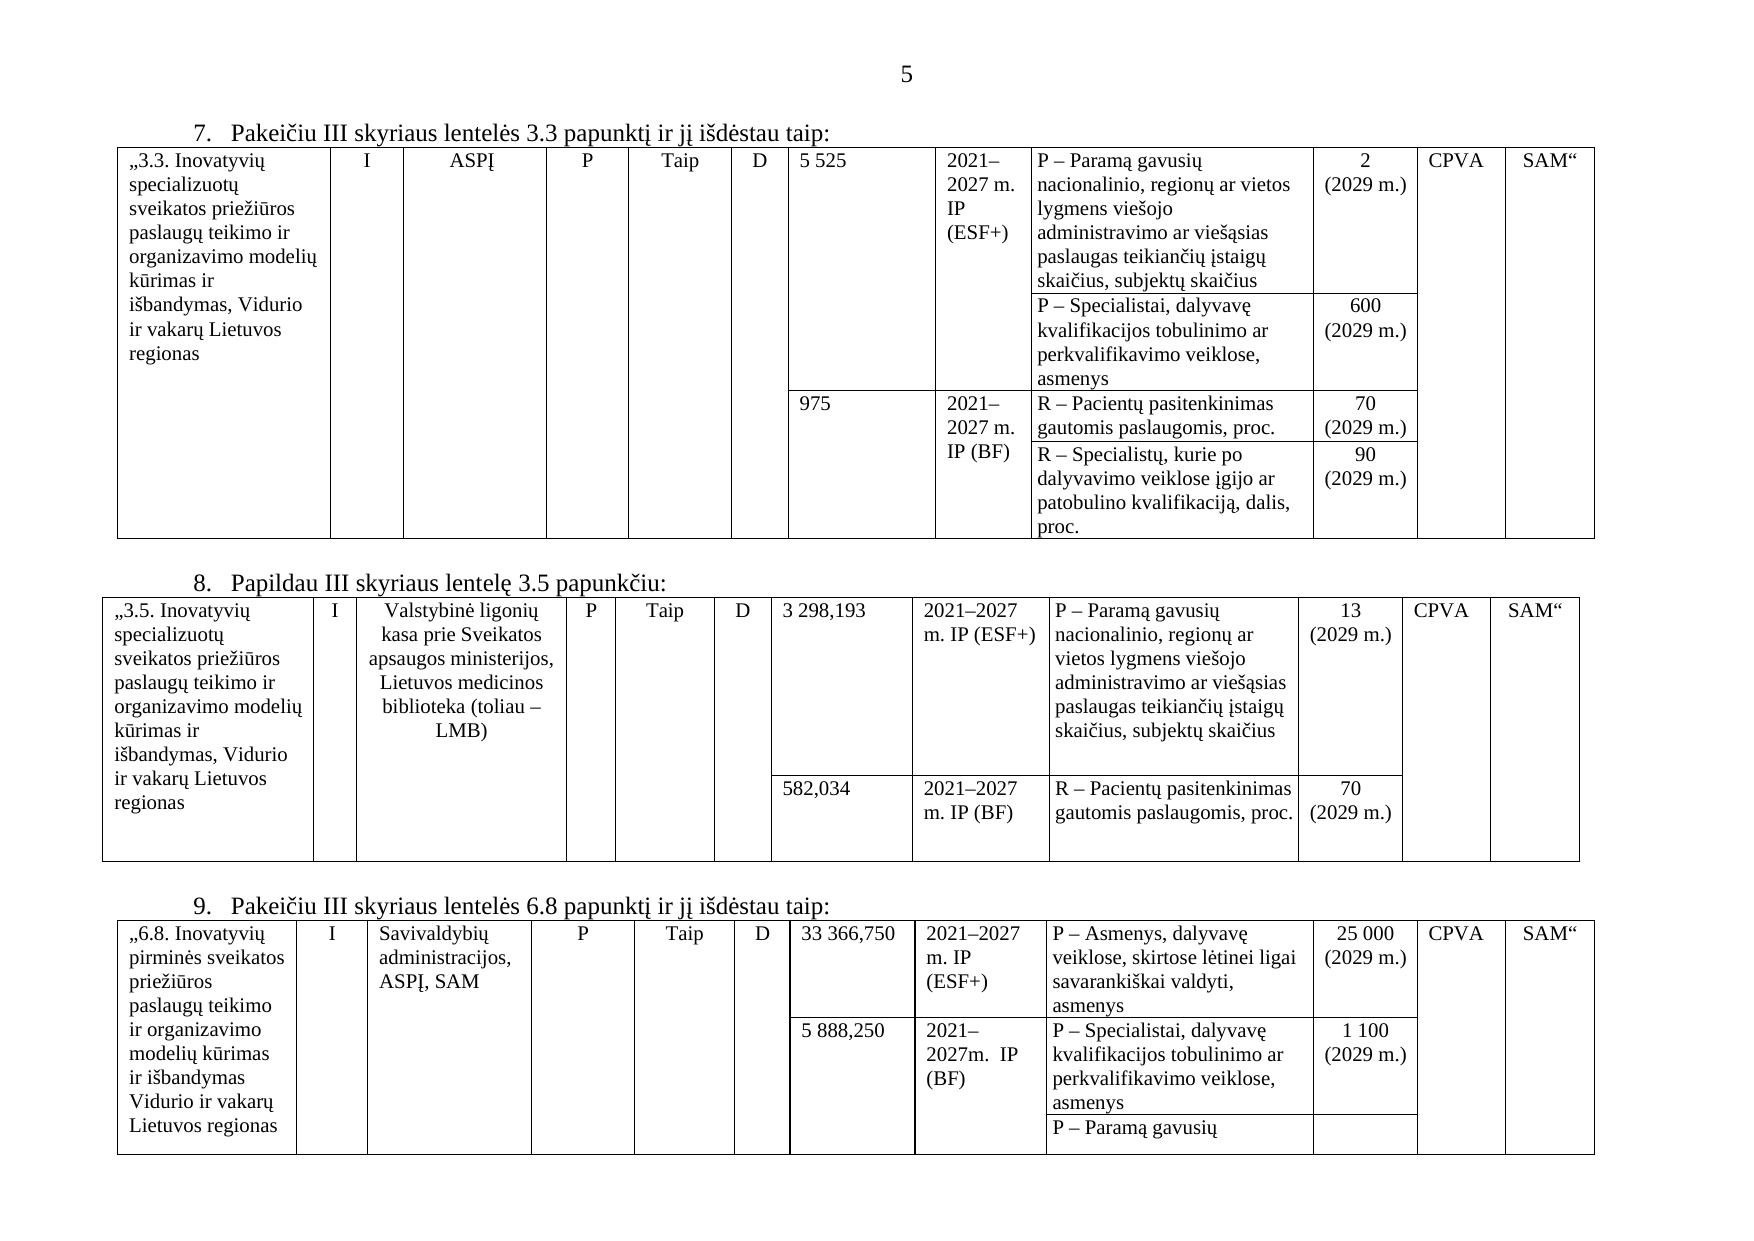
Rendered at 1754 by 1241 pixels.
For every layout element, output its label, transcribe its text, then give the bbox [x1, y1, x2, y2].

text 9. Pakeičiu III skyriaus lentelės 6.8 papunktį ir jį išdėstau taip: [193, 891, 1695, 920]
table_cell P – Specialistai, dalyvavę kvalifikacijos tobulinimo ar perkvalifikavimo veiklose, asmenys [1047, 1018, 1313, 1114]
table_header „6.8. Inovatyvių pirminės sveikatos priežiūros paslaugų teikimo ir organizavimo modelių kūrimas ir išbandymas Vidurio ir vakarų Lietuvos regionas [118, 921, 296, 1154]
table_header D [732, 148, 788, 538]
table_cell P – Paramą gavusių [1047, 1115, 1313, 1154]
table_header Savivaldybių administracijos, ASPĮ, SAM [368, 921, 531, 1154]
table_header P [532, 921, 634, 1154]
text 8. Papildau III skyriaus lentelę 3.5 papunkčiu: [193, 568, 1695, 597]
table_header 5 525 [789, 148, 935, 390]
table_header Taip [616, 598, 714, 861]
text 7. Pakeičiu III skyriaus lentelės 3.3 papunktį ir jį išdėstau taip: [193, 118, 1695, 147]
table_header SAM“ [1491, 598, 1579, 861]
table_header 2021–2027 m. IP (ESF+) [936, 148, 1031, 390]
table_header 2021–2027 m. IP (ESF+) [916, 921, 1046, 1017]
table_cell P – Specialistai, dalyvavę kvalifikacijos tobulinimo ar perkvalifikavimo veiklose, asmenys [1032, 294, 1313, 390]
table_header I [297, 921, 367, 1154]
table_header D [735, 921, 789, 1154]
table_cell 5 888,250 [791, 1018, 914, 1154]
table_cell R – Pacientų pasitenkinimas gautomis paslaugomis, proc. [1032, 391, 1313, 441]
table_cell 1 100 (2029 m.) [1314, 1018, 1417, 1114]
table_header 33 366,750 [791, 921, 914, 1017]
table_header P [567, 598, 615, 861]
table_cell 582,034 [772, 776, 912, 861]
table_header SAM“ [1506, 921, 1594, 1154]
table_cell 975 [789, 391, 935, 538]
table_header CPVA [1403, 598, 1490, 861]
table_header I [314, 598, 356, 861]
table_header 3 298,193 [772, 598, 912, 775]
table_cell 2021–2027 m. IP (BF) [913, 776, 1049, 861]
table_header 2 (2029 m.) [1314, 148, 1417, 292]
table_header CPVA [1418, 148, 1505, 538]
table_header I [331, 148, 403, 538]
table_header P [547, 148, 628, 538]
table_cell 70 (2029 m.) [1299, 776, 1402, 861]
table_cell R – Pacientų pasitenkinimas gautomis paslaugomis, proc. [1050, 776, 1298, 861]
table_header P – Paramą gavusių nacionalinio, regionų ar vietos lygmens viešojo administravimo ar viešąsias paslaugas teikiančių įstaigų skaičius, subjektų skaičius [1032, 148, 1313, 292]
table_header P – Asmenys, dalyvavę veiklose, skirtose lėtinei ligai savarankiškai valdyti, asmenys [1047, 921, 1313, 1017]
table_header D [715, 598, 771, 861]
table_header „3.5. Inovatyvių specializuotų sveikatos priežiūros paslaugų teikimo ir organizavimo modelių kūrimas ir išbandymas, Vidurio ir vakarų Lietuvos regionas [103, 598, 313, 861]
table_header 2021–2027 m. IP (ESF+) [913, 598, 1049, 775]
table_header SAM“ [1506, 148, 1594, 538]
table_header Taip [629, 148, 731, 538]
table_header ASPĮ [404, 148, 546, 538]
table_cell [1314, 1115, 1417, 1154]
table_cell 90 (2029 m.) [1314, 442, 1417, 538]
table_header 25 000 (2029 m.) [1314, 921, 1417, 1017]
table_header P – Paramą gavusių nacionalinio, regionų ar vietos lygmens viešojo administravimo ar viešąsias paslaugas teikiančių įstaigų skaičius, subjektų skaičius [1050, 598, 1298, 775]
table_header „3.3. Inovatyvių specializuotų sveikatos priežiūros paslaugų teikimo ir organizavimo modelių kūrimas ir išbandymas, Vidurio ir vakarų Lietuvos regionas [118, 148, 330, 538]
table_cell 2021–2027 m. IP (BF) [936, 391, 1031, 538]
table_header 13 (2029 m.) [1299, 598, 1402, 775]
table_header CPVA [1418, 921, 1505, 1154]
table_header Taip [635, 921, 734, 1154]
table_header Valstybinė ligonių kasa prie Sveikatos apsaugos ministerijos, Lietuvos medicinos biblioteka (toliau – LMB) [357, 598, 566, 861]
table_cell 2021–2027m. IP (BF) [916, 1018, 1046, 1154]
table_cell 70 (2029 m.) [1314, 391, 1417, 441]
table_cell 600 (2029 m.) [1314, 294, 1417, 390]
table_cell R – Specialistų, kurie po dalyvavimo veiklose įgijo ar patobulino kvalifikaciją, dalis, proc. [1032, 442, 1313, 538]
